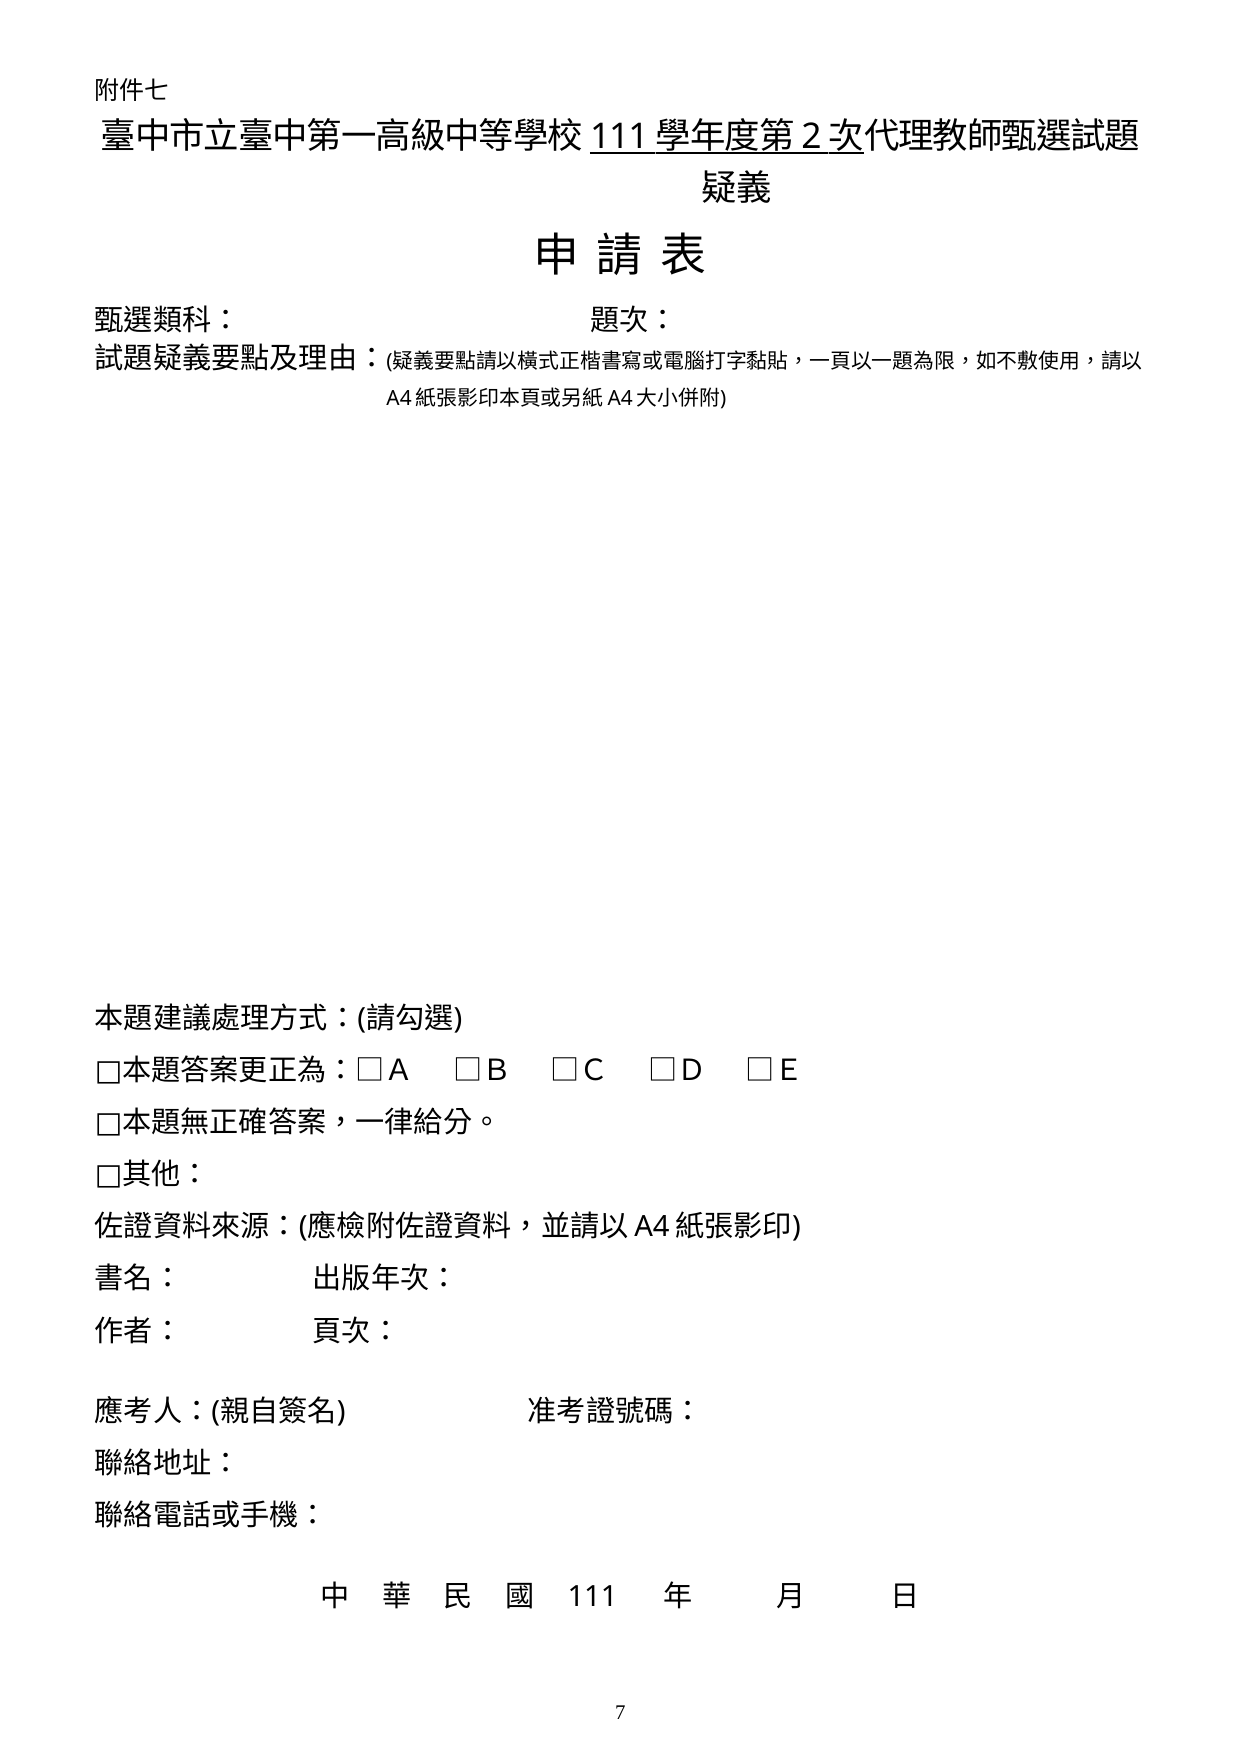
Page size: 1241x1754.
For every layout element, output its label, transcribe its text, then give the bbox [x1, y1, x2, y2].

text 應考人：(親自簽名) 准考證號碼： [94, 1380, 1146, 1432]
text 附件七 [94, 71, 1146, 107]
text 臺中市立臺中第一高級中等學校111學年度第2次代理教師甄選試題疑義 [94, 107, 1146, 211]
text 聯絡地址： [94, 1432, 1146, 1484]
text 佐證資料來源：(應檢附佐證資料，並請以A4紙張影印) [94, 1195, 1146, 1247]
text 甄選類科： 題次： [94, 301, 1146, 338]
text 書名： 出版年次： [94, 1247, 1146, 1299]
text 中 華 民 國 111 年 月 日 [94, 1573, 1146, 1615]
text □本題無正確答案，一律給分。 [94, 1091, 1146, 1143]
text □本題答案更正為：□Ａ □Ｂ □Ｃ □Ｄ □Ｅ [94, 1039, 1146, 1091]
text 申 請 表 [94, 230, 1146, 282]
text □其他： [94, 1143, 1146, 1195]
text 試題疑義要點及理由：(疑義要點請以橫式正楷書寫或電腦打字黏貼，一頁以一題為限，如不敷使用，請以A4紙張影印本頁或另紙A4大小併附) [94, 338, 1146, 413]
text 聯絡電話或手機： [94, 1484, 1146, 1536]
text 本題建議處理方式：(請勾選) [94, 987, 1146, 1039]
text 作者： 頁次： [94, 1299, 1146, 1351]
